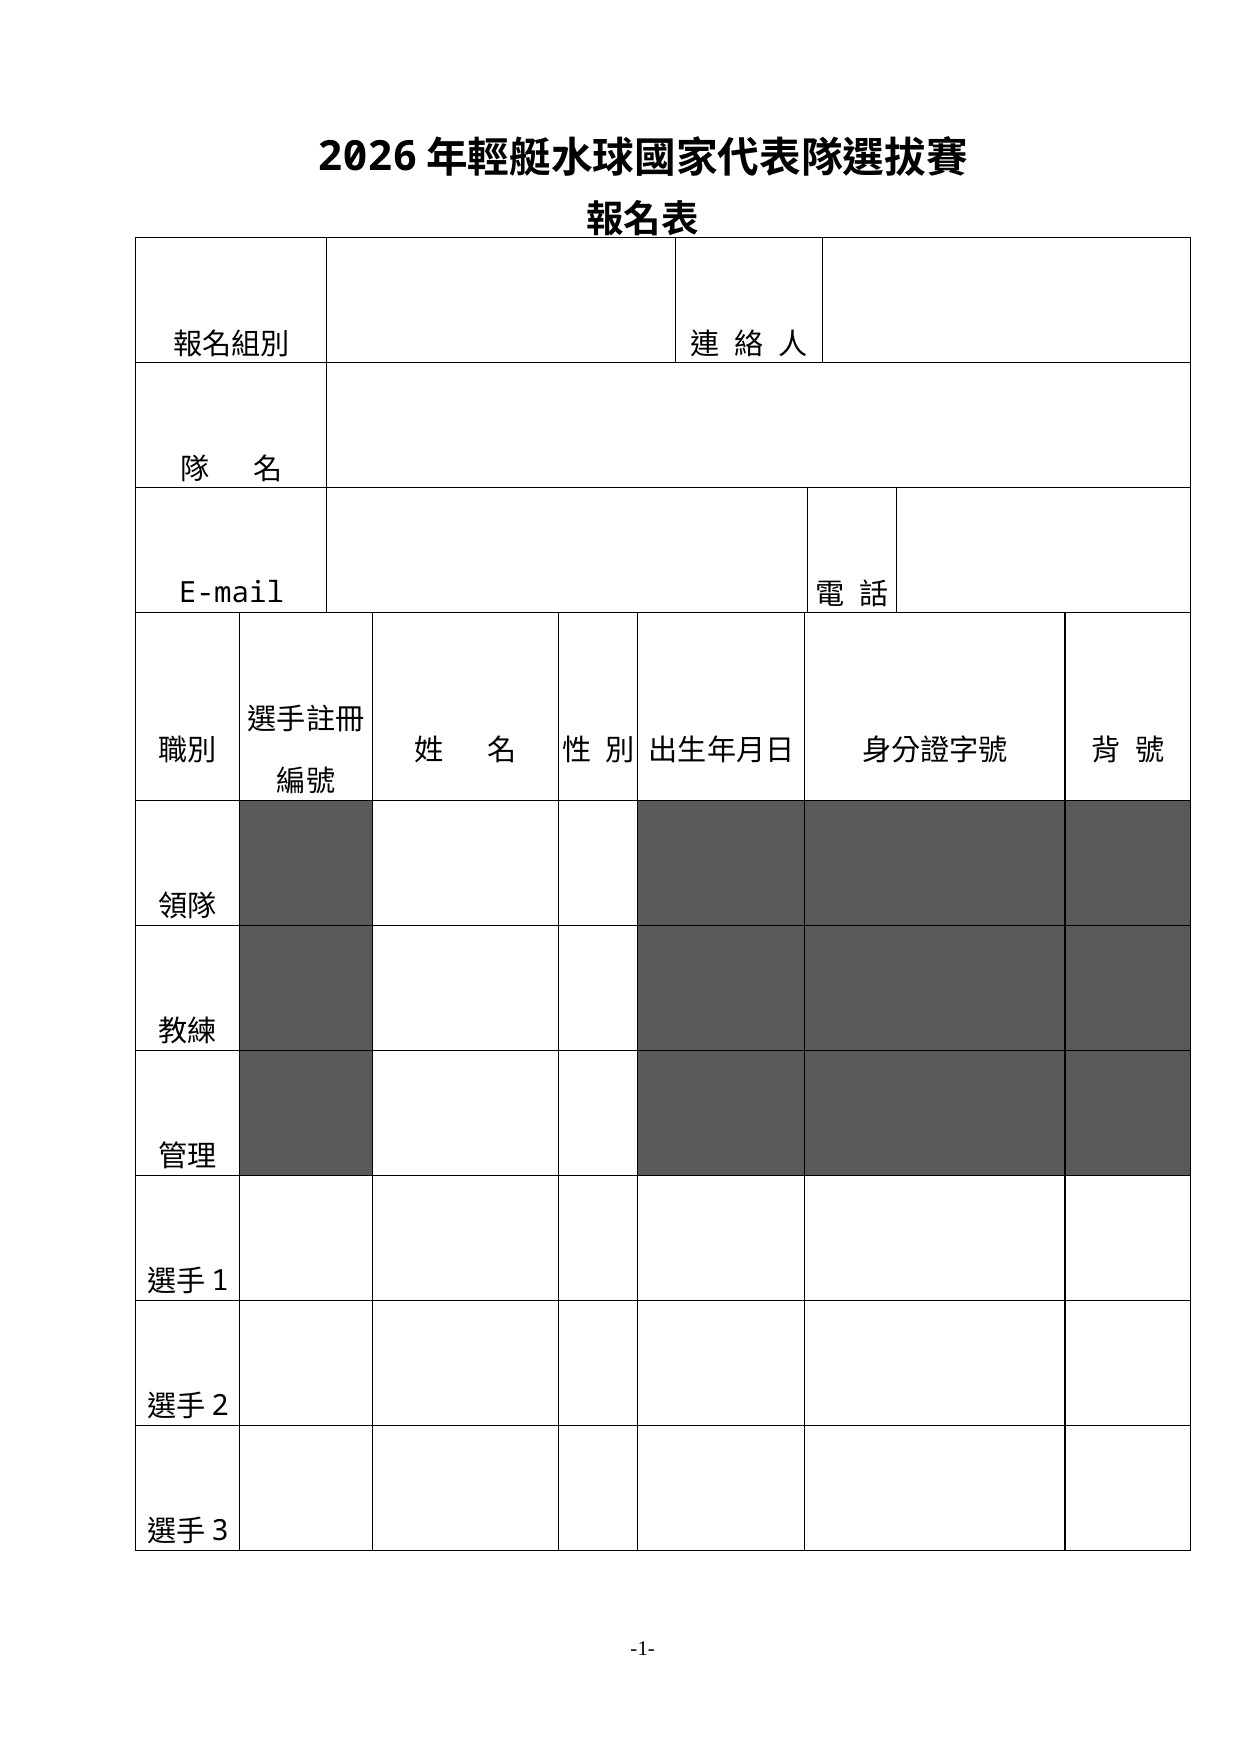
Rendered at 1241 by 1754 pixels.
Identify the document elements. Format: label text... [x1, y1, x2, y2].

table_cell [373, 1176, 558, 1300]
table_cell [373, 926, 558, 1050]
table_cell [805, 1426, 1064, 1550]
table_cell [240, 1301, 372, 1425]
table_cell 電 話 [808, 488, 896, 612]
table_cell 出生年月日 [638, 613, 804, 800]
table_cell 教練 [136, 926, 239, 1050]
table_cell [1066, 1426, 1190, 1550]
table_cell [1066, 1301, 1190, 1425]
table_cell [638, 801, 804, 925]
table_cell [805, 1301, 1064, 1425]
table_cell 姓 名 [373, 613, 558, 800]
table_cell [240, 1426, 372, 1550]
table_cell [559, 801, 637, 925]
table_cell [373, 801, 558, 925]
table_cell 領隊 [136, 801, 239, 925]
table_cell [240, 1051, 372, 1175]
table_cell [373, 1301, 558, 1425]
table_cell [240, 801, 372, 925]
table_cell [638, 926, 804, 1050]
table_cell [1066, 926, 1190, 1050]
table_cell [1066, 1051, 1190, 1175]
table_cell 選手註冊 編號 [240, 613, 372, 800]
table_cell 隊 名 [136, 363, 326, 487]
table_cell [805, 1051, 1064, 1175]
table_cell [559, 926, 637, 1050]
table_cell 選手3 [136, 1426, 239, 1550]
table_cell [240, 1176, 372, 1300]
table_cell [1066, 1176, 1190, 1300]
table_cell 背 號 [1066, 613, 1190, 800]
table_cell 身分證字號 [805, 613, 1064, 800]
table_cell [559, 1051, 637, 1175]
table_cell [805, 801, 1064, 925]
table_cell [240, 926, 372, 1050]
table_header 報名組別 [136, 238, 326, 362]
table_cell [1066, 801, 1190, 925]
table_header 連 絡 人 [676, 238, 822, 362]
table_cell [373, 1051, 558, 1175]
table_cell 性 別 [559, 613, 637, 800]
table_header [823, 238, 1190, 362]
table_cell [638, 1051, 804, 1175]
table_cell [897, 488, 1190, 612]
table_cell [559, 1176, 637, 1300]
table_cell 職別 [136, 613, 239, 800]
table_cell [805, 1176, 1064, 1300]
table_cell 選手1 [136, 1176, 239, 1300]
table_cell 管理 [136, 1051, 239, 1175]
table_cell E-mail [136, 488, 326, 612]
table_cell [805, 926, 1064, 1050]
table_cell [373, 1426, 558, 1550]
text 2026年輕艇水球國家代表隊選拔賽 [133, 112, 1152, 175]
table_cell [638, 1426, 804, 1550]
table_cell [638, 1176, 804, 1300]
table_cell [559, 1301, 637, 1425]
table_cell [327, 488, 807, 612]
table_cell [638, 1301, 804, 1425]
table_cell [559, 1426, 637, 1550]
table_cell [327, 363, 1190, 487]
table_header [327, 238, 675, 362]
table_cell 選手2 [136, 1301, 239, 1425]
text 報名表 [133, 175, 1152, 237]
